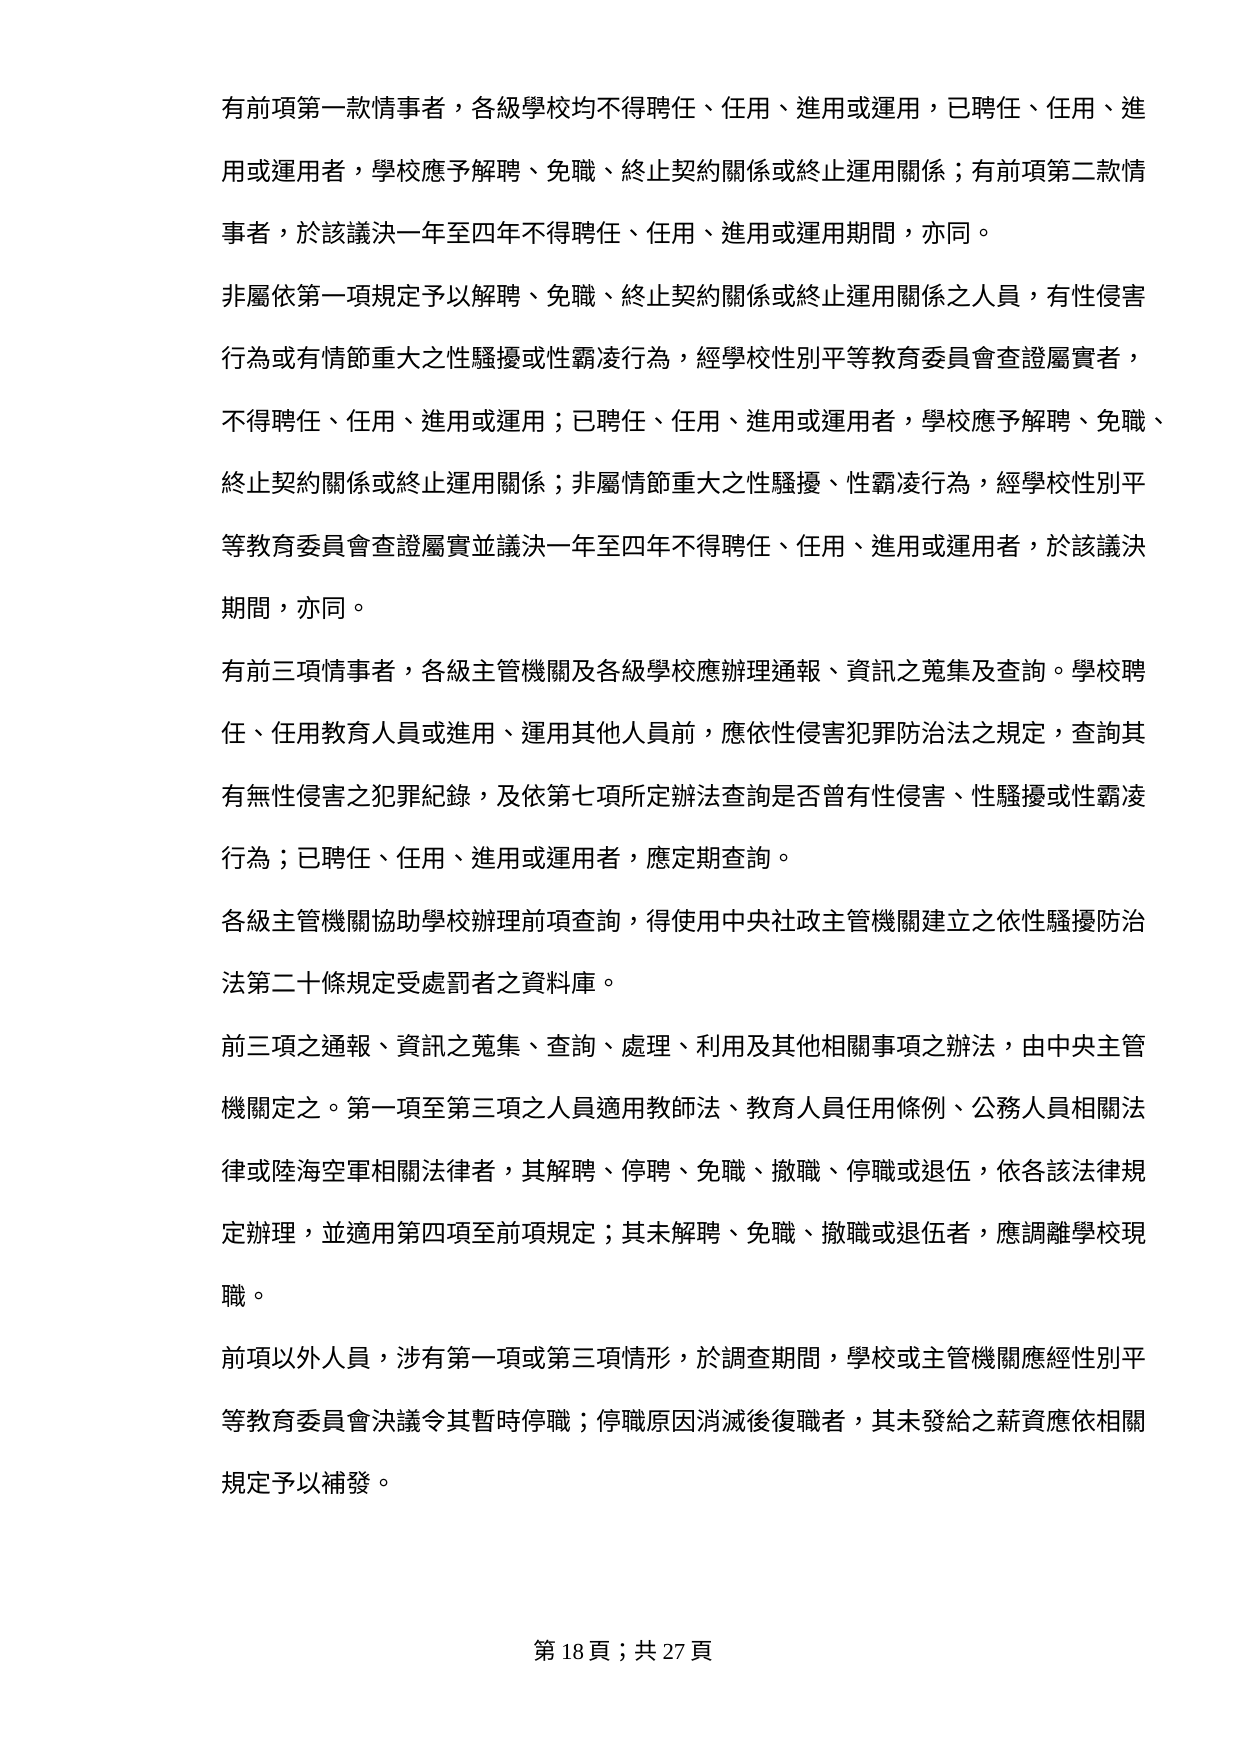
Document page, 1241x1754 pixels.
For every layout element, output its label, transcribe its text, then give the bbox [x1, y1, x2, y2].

text 前三項之通報、資訊之蒐集、查詢、處理、利用及其他相關事項之辦法，由中央主管機關定之。第一項至第三項之人員適用教師法、教育人員任用條例、公務人員相關法律或陸海空軍相關法律者，其解聘、停聘、免職、撤職、停職或退伍，依各該法律規定辦理，並適用第四項至前項規定；其未解聘、免職、撤職或退伍者，應調離學校現職。 [221, 1002, 1152, 1315]
text 有前項第一款情事者，各級學校均不得聘任、任用、進用或運用，已聘任、任用、進用或運用者，學校應予解聘、免職、終止契約關係或終止運用關係；有前項第二款情事者，於該議決一年至四年不得聘任、任用、進用或運用期間，亦同。 [221, 65, 1152, 252]
text 非屬依第一項規定予以解聘、免職、終止契約關係或終止運用關係之人員，有性侵害行為或有情節重大之性騷擾或性霸凌行為，經學校性別平等教育委員會查證屬實者，不得聘任、任用、進用或運用；已聘任、任用、進用或運用者，學校應予解聘、免職、終止契約關係或終止運用關係；非屬情節重大之性騷擾、性霸凌行為，經學校性別平等教育委員會查證屬實並議決一年至四年不得聘任、任用、進用或運用者，於該議決期間，亦同。 [221, 252, 1152, 627]
text 前項以外人員，涉有第一項或第三項情形，於調查期間，學校或主管機關應經性別平等教育委員會決議令其暫時停職；停職原因消滅後復職者，其未發給之薪資應依相關規定予以補發。 [221, 1315, 1152, 1502]
text 有前三項情事者，各級主管機關及各級學校應辦理通報、資訊之蒐集及查詢。學校聘任、任用教育人員或進用、運用其他人員前，應依性侵害犯罪防治法之規定，查詢其有無性侵害之犯罪紀錄，及依第七項所定辦法查詢是否曾有性侵害、性騷擾或性霸凌行為；已聘任、任用、進用或運用者，應定期查詢。 [221, 627, 1152, 877]
text 各級主管機關協助學校辦理前項查詢，得使用中央社政主管機關建立之依性騷擾防治法第二十條規定受處罰者之資料庫。 [221, 877, 1152, 1002]
